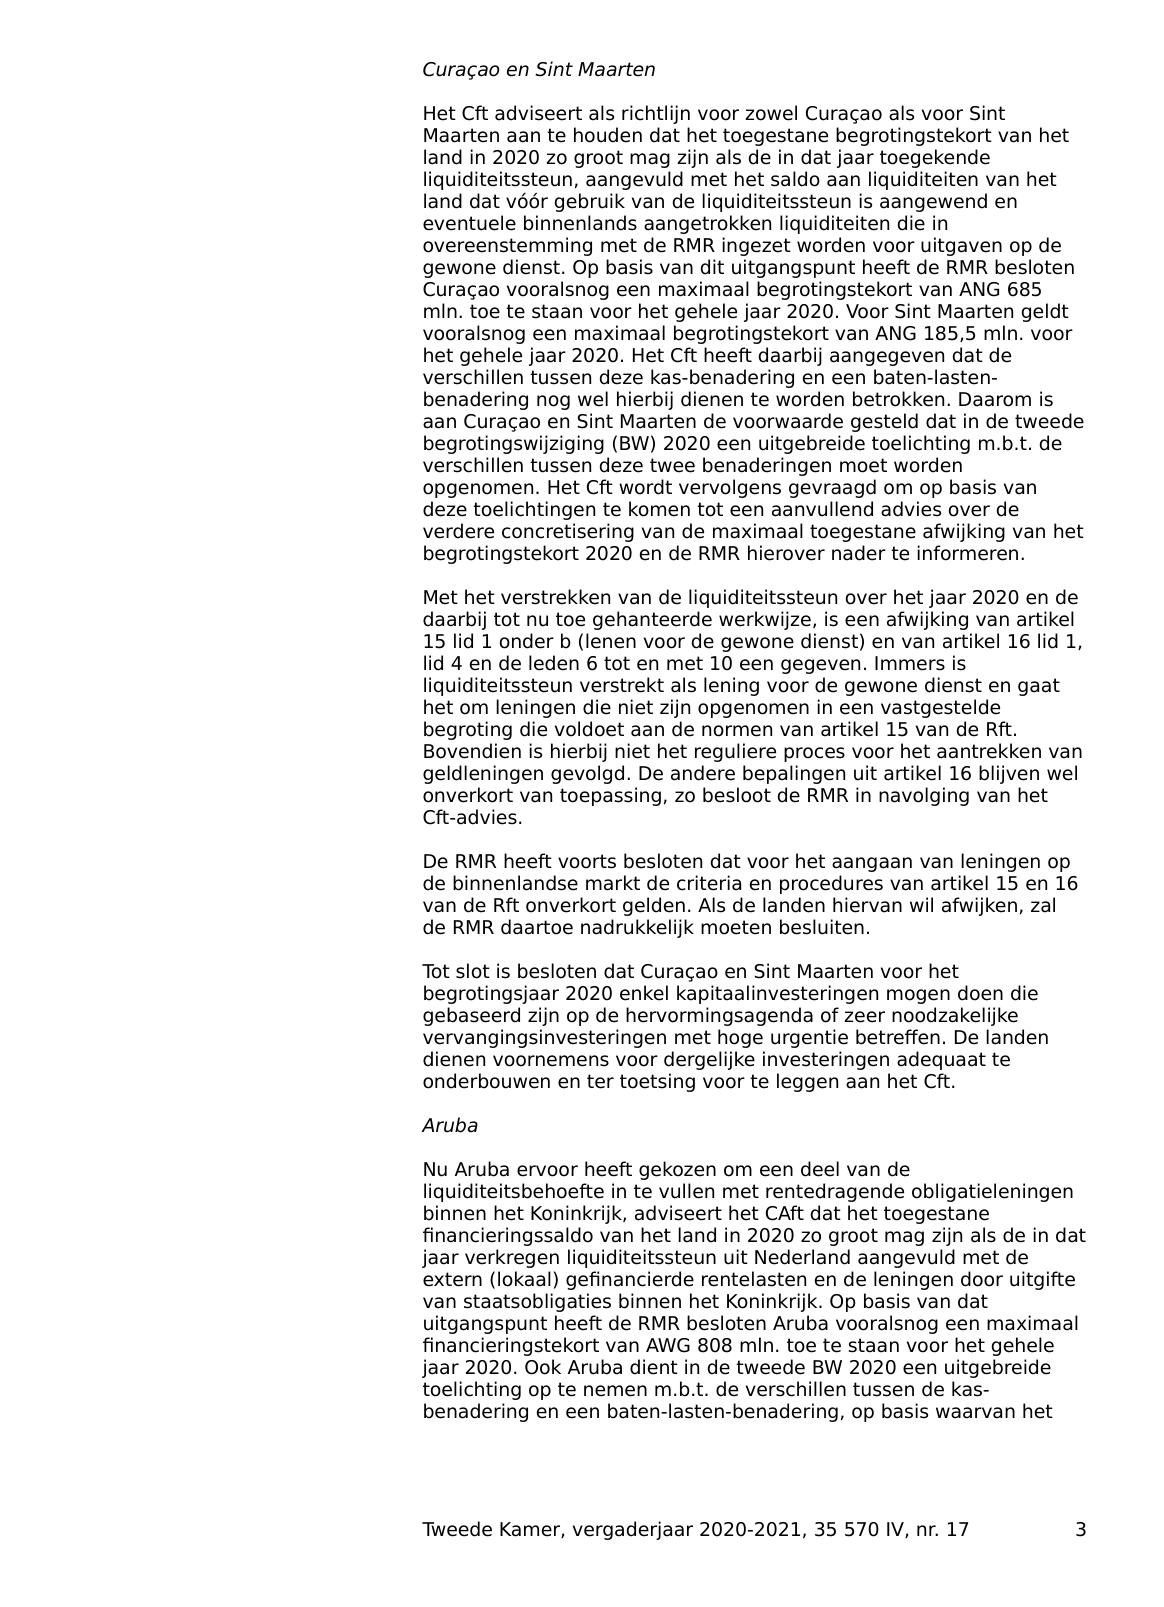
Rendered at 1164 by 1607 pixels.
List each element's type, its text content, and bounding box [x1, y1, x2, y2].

text Nu Aruba ervoor heeft gekozen om een deel van de liquiditeitsbehoefte in te vullen met rentedragende obligatieleningen binnen het Koninkrijk, adviseert het CAft dat het toegestane financieringssaldo van het land in 2020 zo groot mag zijn als de in dat jaar verkregen liquiditeitssteun uit Nederland aangevuld met de extern (lokaal) gefinancierde rentelasten en de leningen door uitgifte van staatsobligaties binnen het Koninkrijk. Op basis van dat uitgangspunt heeft de RMR besloten Aruba vooralsnog een maximaal financieringstekort van AWG 808 mln. toe te staan voor het gehele jaar 2020. Ook Aruba dient in de tweede BW 2020 een uitgebreide toelichting op te nemen m.b.t. de verschillen tussen de kas-benadering en een baten-lasten-benadering, op basis waarvan het [422, 1159, 1087, 1423]
text Met het verstrekken van de liquiditeitssteun over het jaar 2020 en de daarbij tot nu toe gehanteerde werkwijze, is een afwijking van artikel 15 lid 1 onder b (lenen voor de gewone dienst) en van artikel 16 lid 1, lid 4 en de leden 6 tot en met 10 een gegeven. Immers is liquiditeitssteun verstrekt als lening voor de gewone dienst en gaat het om leningen die niet zijn opgenomen in een vastgestelde begroting die voldoet aan de normen van artikel 15 van de Rft. Bovendien is hierbij niet het reguliere proces voor het aantrekken van geldleningen gevolgd. De andere bepalingen uit artikel 16 blijven wel onverkort van toepassing, zo besloot de RMR in navolging van het Cft-advies. [422, 587, 1087, 829]
subtitle Curaçao en Sint Maarten [422, 59, 1087, 81]
text Tot slot is besloten dat Curaçao en Sint Maarten voor het begrotingsjaar 2020 enkel kapitaalinvesteringen mogen doen die gebaseerd zijn op de hervormingsagenda of zeer noodzakelijke vervangingsinvesteringen met hoge urgentie betreffen. De landen dienen voornemens voor dergelijke investeringen adequaat te onderbouwen en ter toetsing voor te leggen aan het Cft. [422, 961, 1087, 1093]
text De RMR heeft voorts besloten dat voor het aangaan van leningen op de binnenlandse markt de criteria en procedures van artikel 15 en 16 van de Rft onverkort gelden. Als de landen hiervan wil afwijken, zal de RMR daartoe nadrukkelijk moeten besluiten. [422, 851, 1087, 939]
text Het Cft adviseert als richtlijn voor zowel Curaçao als voor Sint Maarten aan te houden dat het toegestane begrotingstekort van het land in 2020 zo groot mag zijn als de in dat jaar toegekende liquiditeitssteun, aangevuld met het saldo aan liquiditeiten van het land dat vóór gebruik van de liquiditeitssteun is aangewend en eventuele binnenlands aangetrokken liquiditeiten die in overeenstemming met de RMR ingezet worden voor uitgaven op de gewone dienst. Op basis van dit uitgangspunt heeft de RMR besloten Curaçao vooralsnog een maximaal begrotingstekort van ANG 685 mln. toe te staan voor het gehele jaar 2020. Voor Sint Maarten geldt vooralsnog een maximaal begrotingstekort van ANG 185,5 mln. voor het gehele jaar 2020. Het Cft heeft daarbij aangegeven dat de verschillen tussen deze kas-benadering en een baten-lasten-benadering nog wel hierbij dienen te worden betrokken. Daarom is aan Curaçao en Sint Maarten de voorwaarde gesteld dat in de tweede begrotingswijziging (BW) 2020 een uitgebreide toelichting m.b.t. de verschillen tussen deze twee benaderingen moet worden opgenomen. Het Cft wordt vervolgens gevraagd om op basis van deze toelichtingen te komen tot een aanvullend advies over de verdere concretisering van de maximaal toegestane afwijking van het begrotingstekort 2020 en de RMR hierover nader te informeren. [422, 103, 1087, 565]
subtitle Aruba [422, 1115, 1087, 1137]
